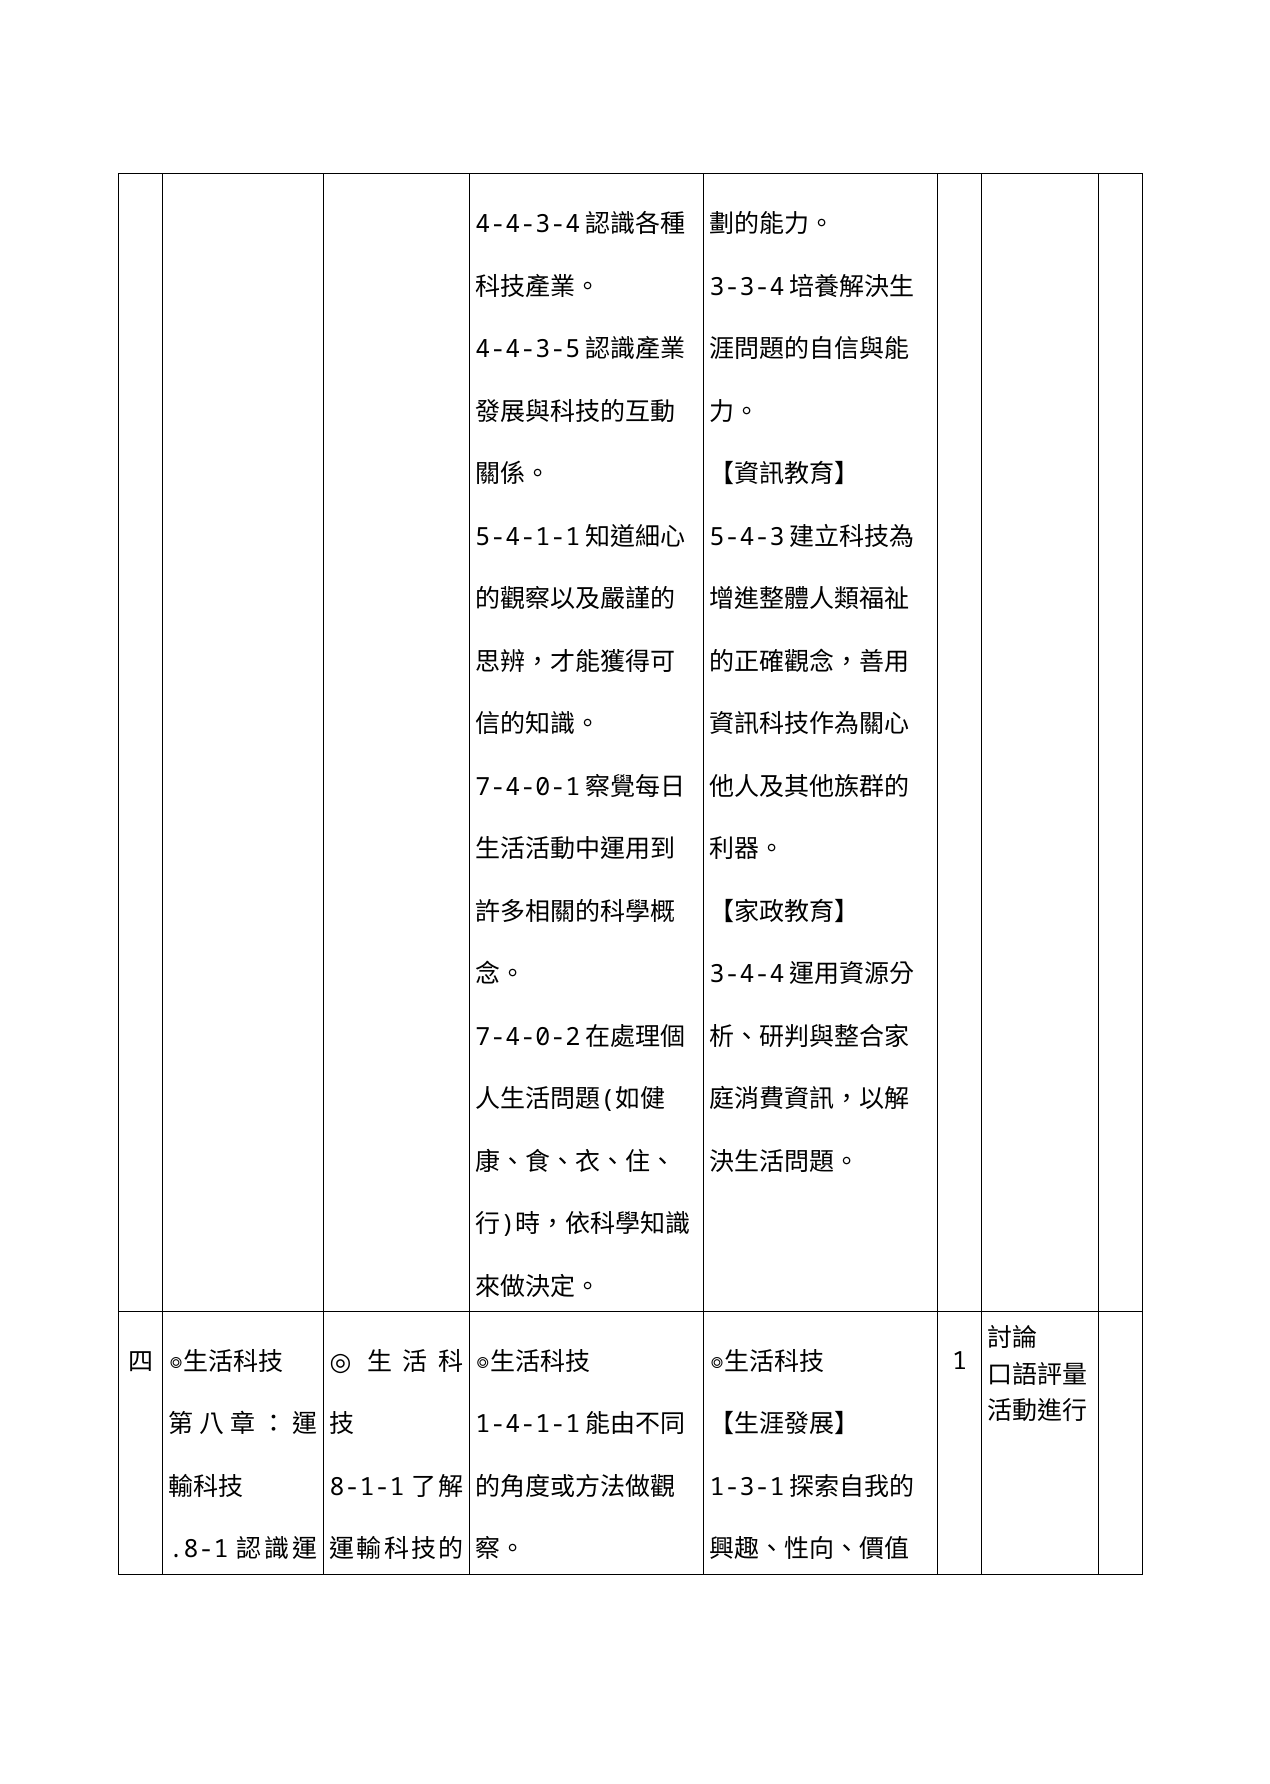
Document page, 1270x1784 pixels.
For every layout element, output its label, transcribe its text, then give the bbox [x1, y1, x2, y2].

table_cell 生活科技 8-1-1了解運輸科技的 [324, 1312, 469, 1574]
table_cell ◎生活科技 1-4-1-1能由不同的角度或方法做觀察。 [470, 1312, 703, 1574]
table_cell [1099, 1312, 1142, 1574]
table_cell 討論 口語評量 活動進行 [982, 1312, 1098, 1574]
table_cell 劃的能力。 3-3-4培養解決生涯問題的自信與能力。 【資訊教育】 5-4-3建立科技為增進整體人類福祉的正確觀念，善用資訊科技作為關心他人及其他族群的利器。 【家政教育】 3-4-4運用資源分析、研判與整合家庭消費資訊，以解決生活問題。 [704, 174, 937, 1311]
table_cell [982, 174, 1098, 1311]
table_cell 1 [938, 1312, 981, 1574]
table_cell ◎生活科技 【生涯發展】 1-3-1探索自我的興趣、性向、價值 [704, 1312, 937, 1574]
table_cell [119, 174, 162, 1311]
table_cell [938, 174, 981, 1311]
table_cell ◎生活科技 第八章：運輸科技 ․8-1認識運 [163, 1312, 323, 1574]
table_cell [163, 174, 323, 1311]
table_cell [1099, 174, 1142, 1311]
table_cell 4-4-3-4認識各種科技產業。 4-4-3-5認識產業發展與科技的互動關係。 5-4-1-1知道細心的觀察以及嚴謹的思辨，才能獲得可信的知識。 7-4-0-1察覺每日生活活動中運用到許多相關的科學概念。 7-4-0-2在處理個人生活問題(如健康、食、衣、住、行)時，依科學知識來做決定。 [470, 174, 703, 1311]
table_cell 四 [119, 1312, 162, 1574]
table_cell [324, 174, 469, 1311]
